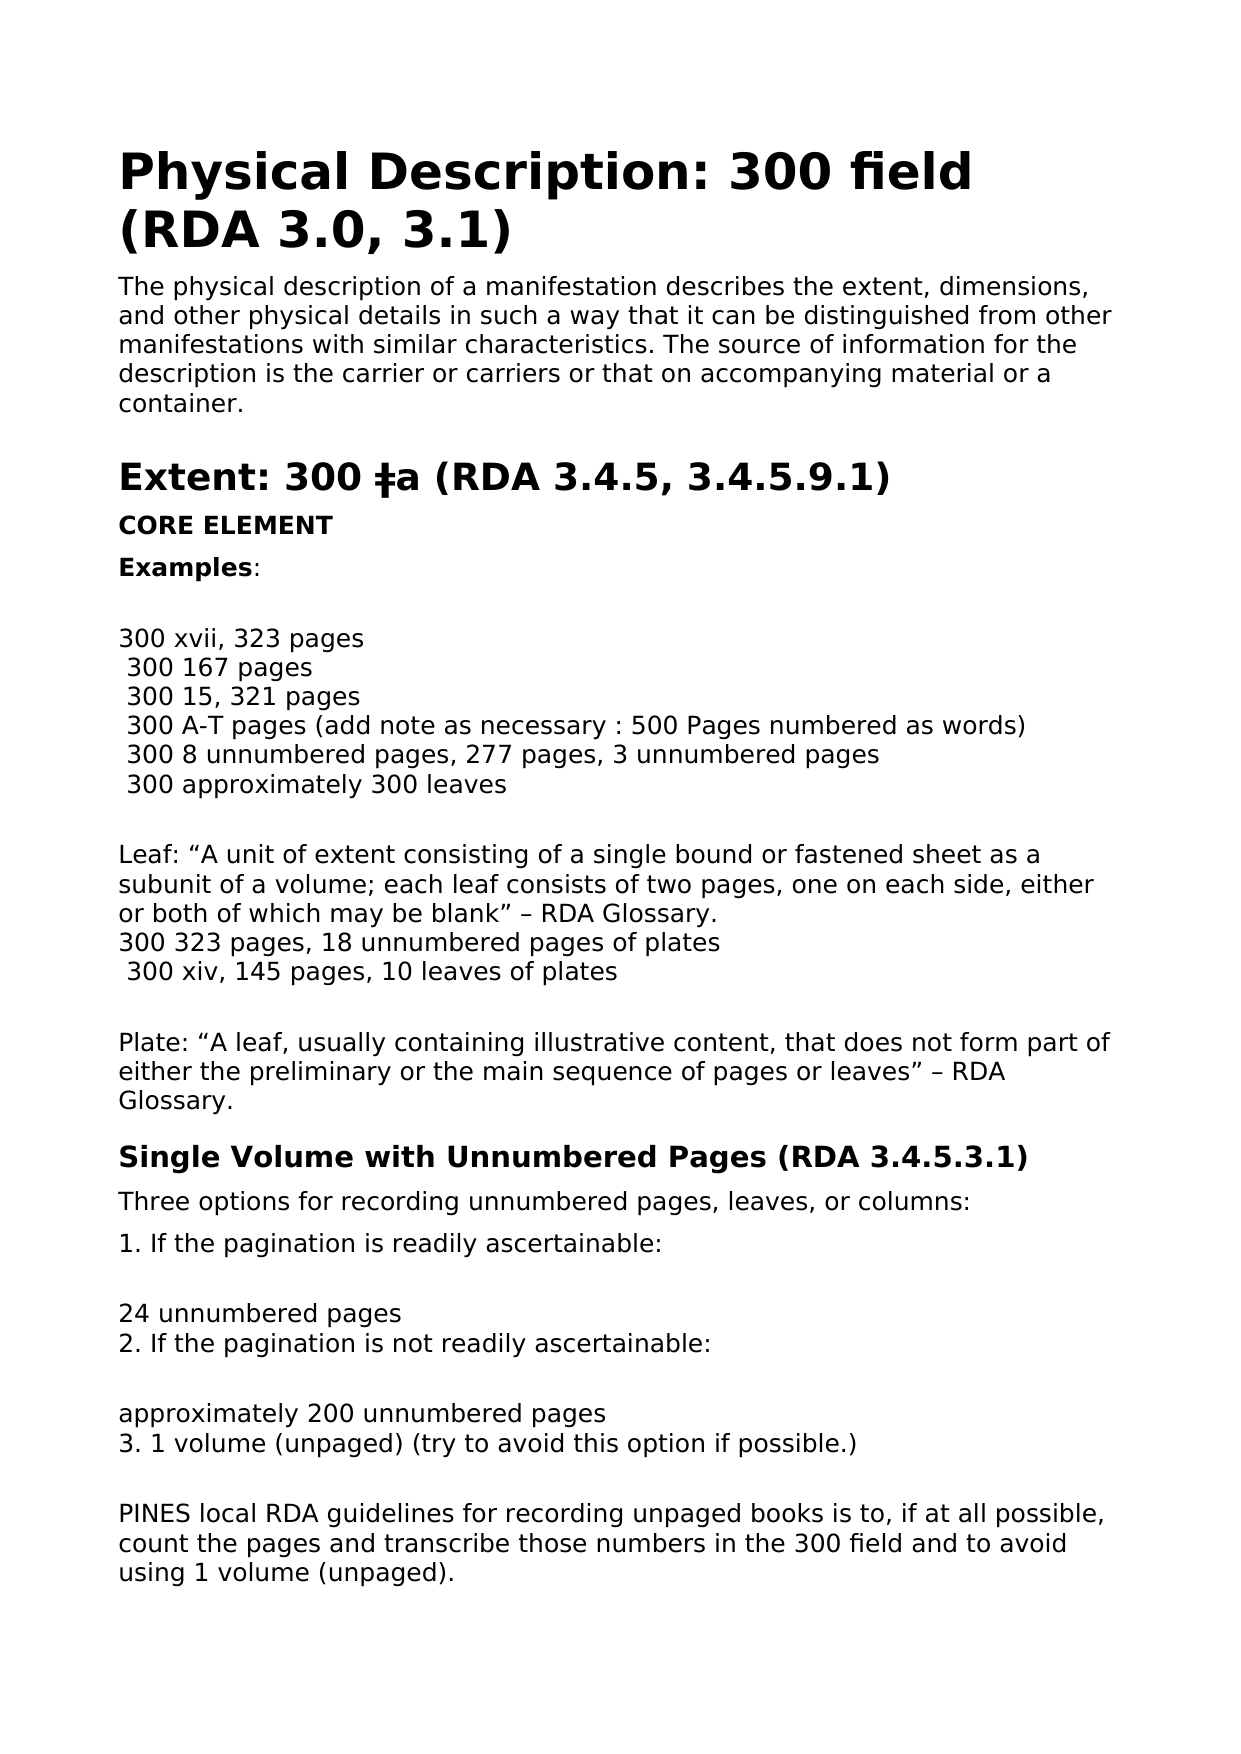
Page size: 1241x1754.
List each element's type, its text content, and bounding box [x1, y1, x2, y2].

text Examples: [118, 553, 1122, 612]
text Leaf: “A unit of extent consisting of a single bound or fastened sheet as a subunit of a volume; each leaf consists of two pages, one on each side, either or both of which may be blank” – RDA Glossary. [118, 841, 1122, 928]
text 300 xvii, 323 pages 300 167 pages 300 15, 321 pages 300 A-T pages (add note as necessary : 500 Pages numbered as words) 300 8 unnumbered pages, 277 pages, 3 unnumbered pages 300 approximately 300 leaves [118, 624, 1122, 828]
text CORE ELEMENT [118, 512, 1122, 541]
text 300 323 pages, 18 unnumbered pages of plates 300 xiv, 145 pages, 10 leaves of plates [118, 928, 1122, 1016]
text 24 unnumbered pages [118, 1300, 1122, 1329]
text approximately 200 unnumbered pages [118, 1400, 1122, 1429]
text 2. If the pagination is not readily ascertainable: [118, 1329, 1122, 1387]
text Plate: “A leaf, usually containing illustrative content, that does not form part of either the preliminary or the main sequence of pages or leaves” – RDA Glossary. [118, 1028, 1122, 1116]
text The physical description of a manifestation describes the extent, dimensions, and other physical details in such a way that it can be distinguished from other manifestations with similar characteristics. The source of information for the description is the carrier or carriers or that on accompanying material or a container. [118, 272, 1122, 418]
subtitle Extent: 300 ǂa (RDA 3.4.5, 3.4.5.9.1) [118, 455, 1122, 499]
text PINES local RDA guidelines for recording unpaged books is to, if at all possible, count the pages and transcribe those numbers in the 300 field and to avoid using 1 volume (unpaged). [118, 1500, 1122, 1587]
text Three options for recording unnumbered pages, leaves, or columns: [118, 1187, 1122, 1216]
text 1. If the pagination is readily ascertainable: [118, 1229, 1122, 1287]
subtitle Single Volume with Unnumbered Pages (RDA 3.4.5.3.1) [118, 1141, 1122, 1175]
text 3. 1 volume (unpaged) (try to avoid this option if possible.) [118, 1429, 1122, 1487]
subtitle Physical Description: 300 field (RDA 3.0, 3.1) [118, 143, 1122, 259]
